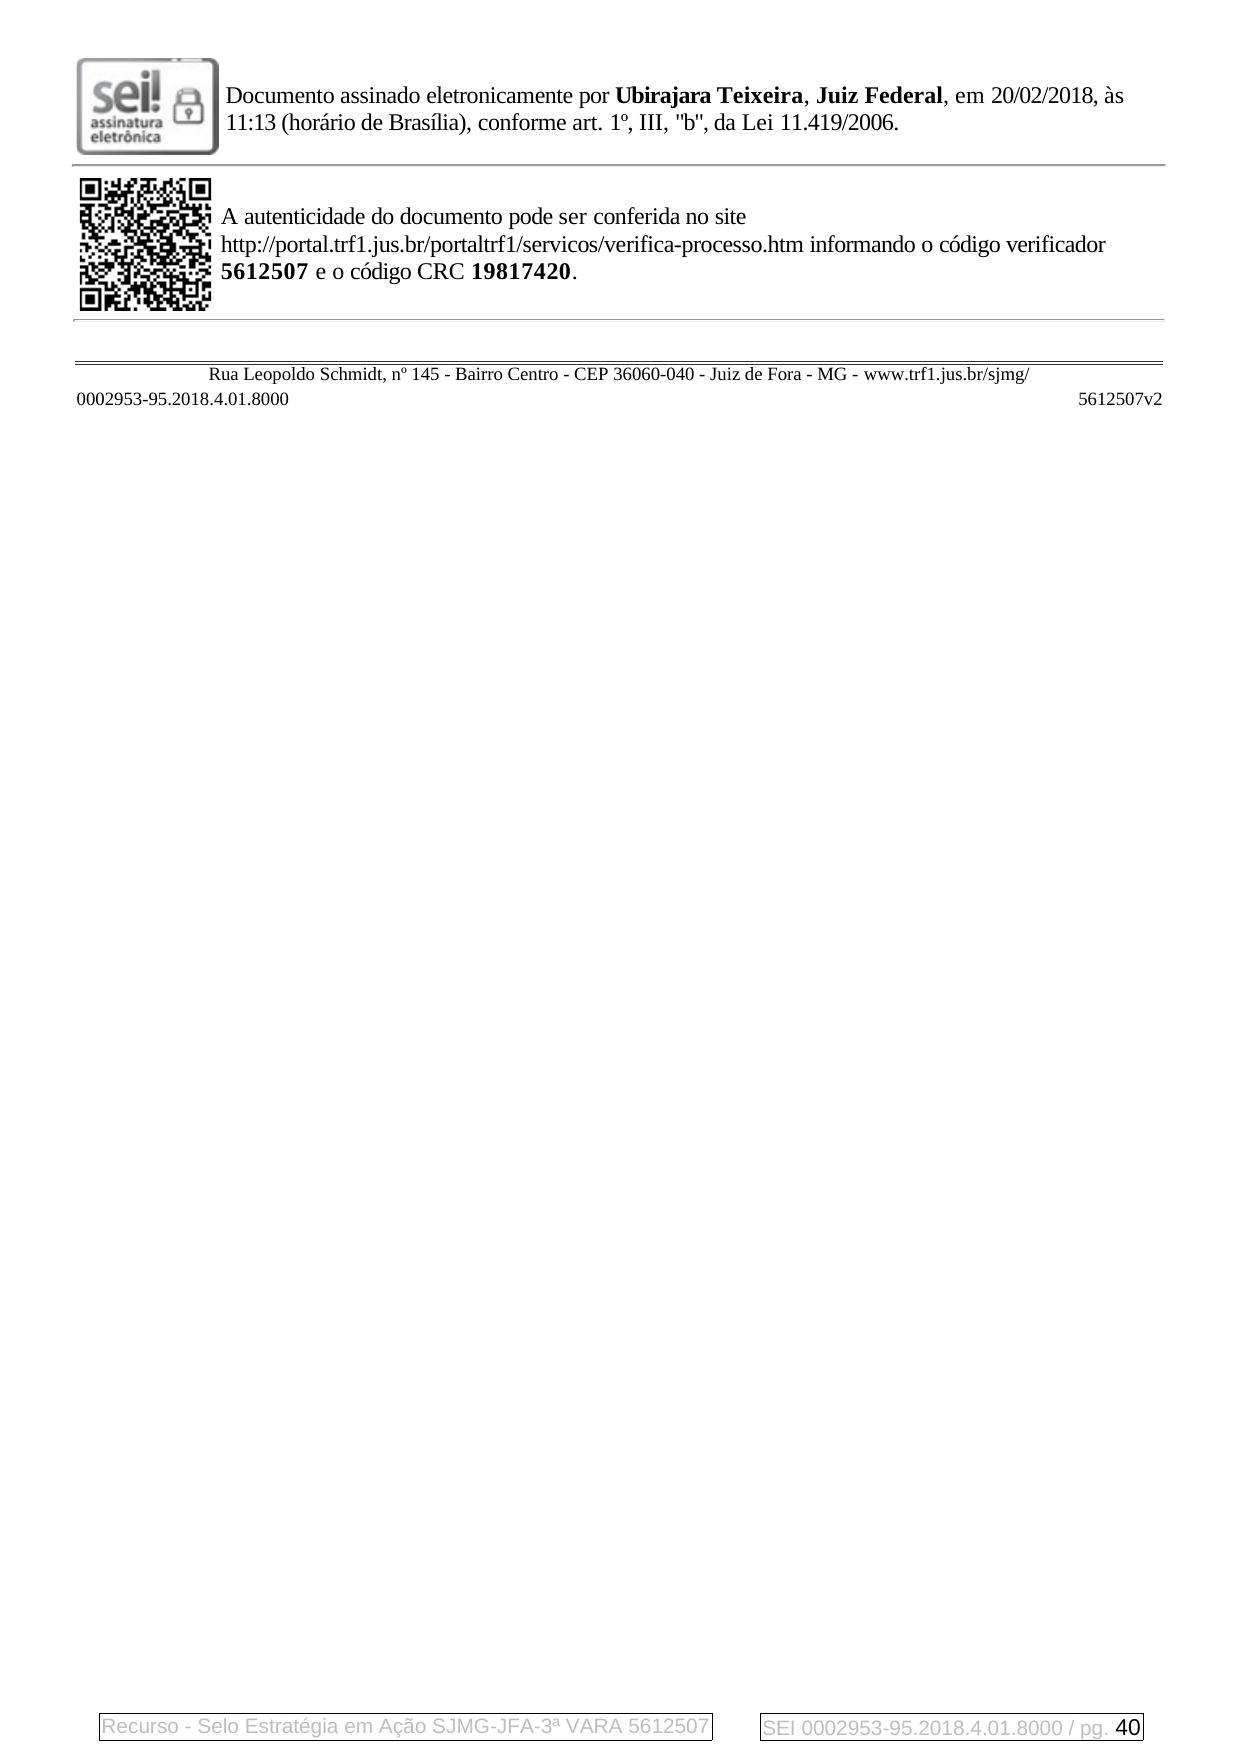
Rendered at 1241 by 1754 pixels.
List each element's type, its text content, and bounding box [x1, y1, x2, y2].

picture [79, 178, 212, 311]
text Documento assinado eletronicamente por Ubirajara Teixeira, Juiz Federal, em 20/02/2018, às 11:13 (horário de Brasília), conforme art. 1º, III, "b", da Lei 11.419/2006. [225, 82, 1147, 136]
text 0002953-95.2018.4.01.8000 5612507v2 [58, 388, 1181, 410]
text Rua Leopoldo Schmidt, nº 145 - Bairro Centro - CEP 36060-040 - Juiz de Fora - MG - www.trf1.jus.br/sjmg/ [58, 354, 1179, 384]
picture [76, 58, 219, 155]
text A autenticidade do documento pode ser conferida no site http://portal.trf1.jus.br/portaltrf1/servicos/verifica-processo.htm informando o código verificador 5612507 e o código CRC 19817420. [221, 203, 1114, 284]
